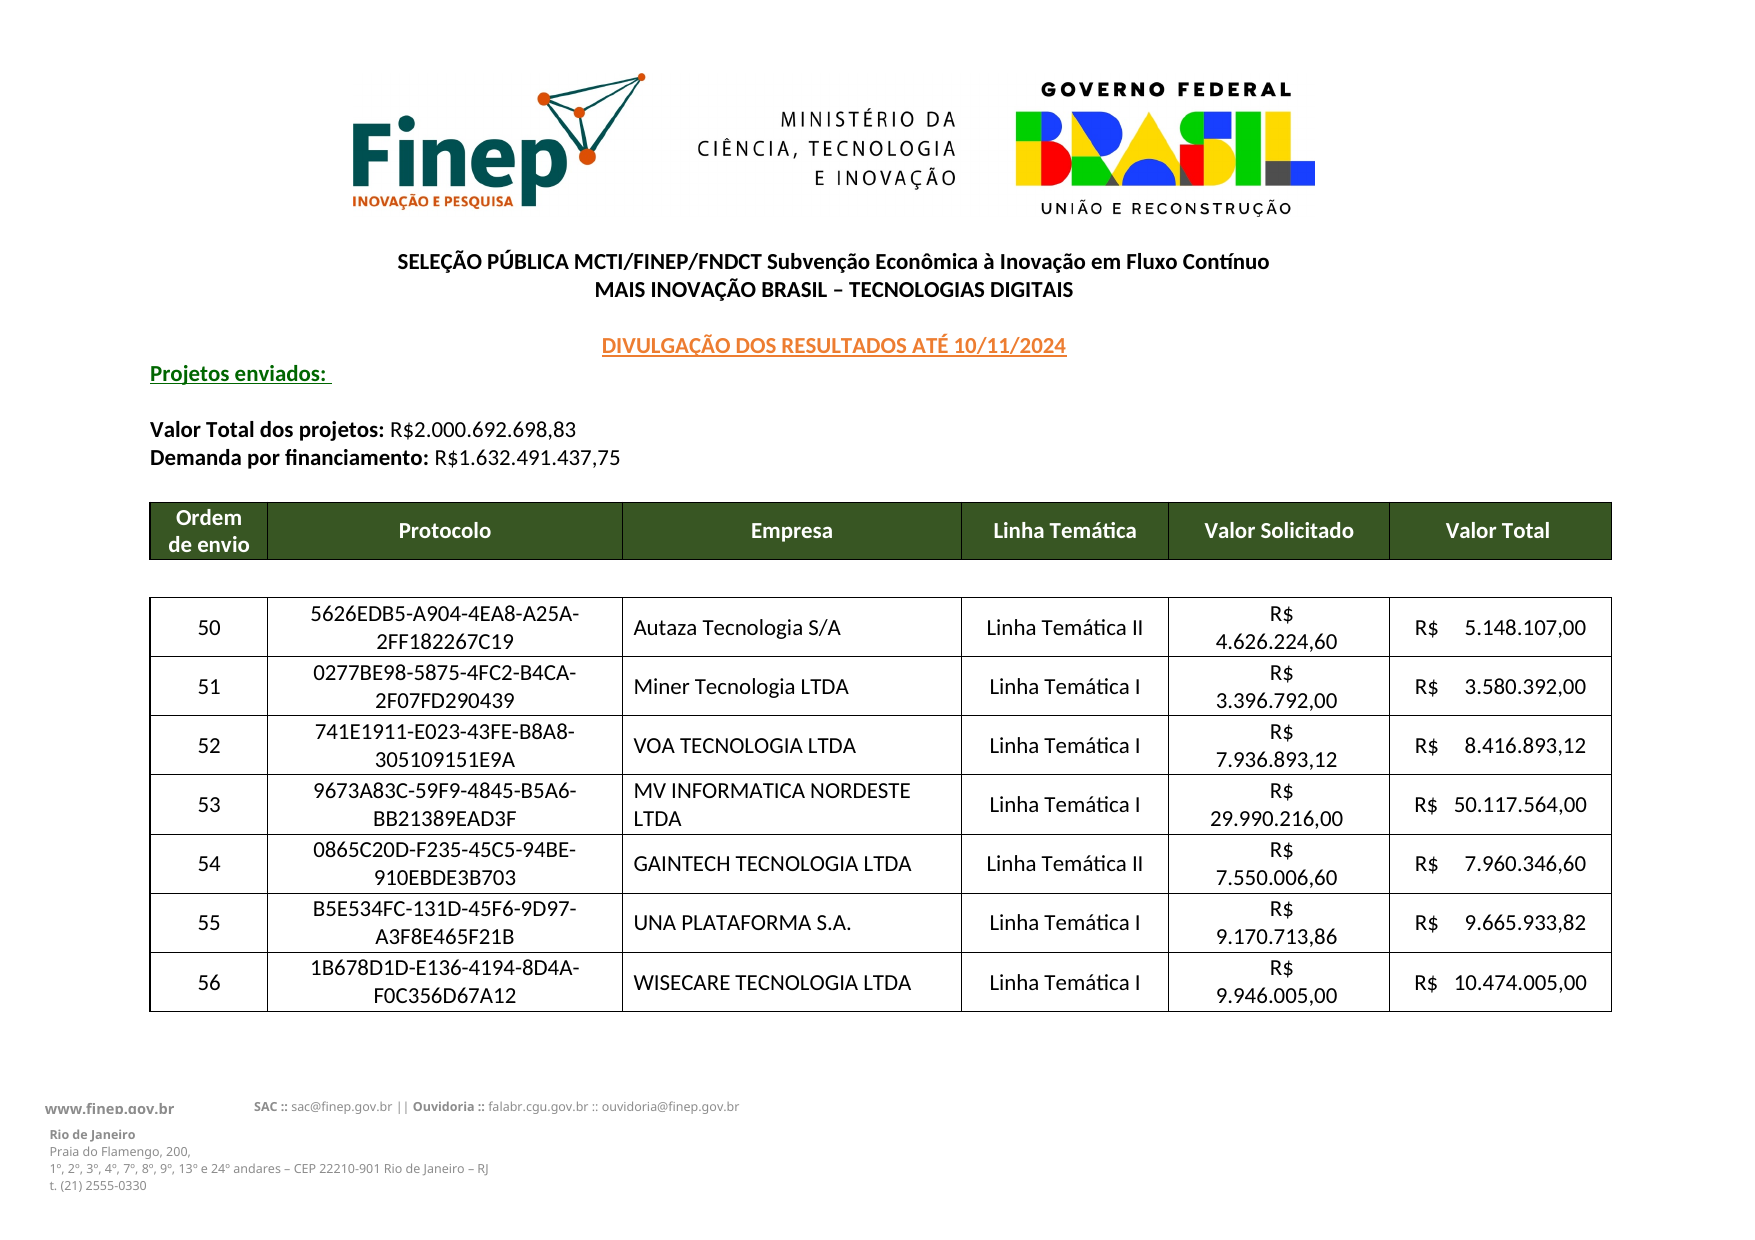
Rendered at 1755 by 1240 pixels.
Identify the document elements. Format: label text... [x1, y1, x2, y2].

table_cell 54 [151, 835, 267, 892]
table_cell 53 [151, 775, 267, 833]
table_cell R$ 29.990.216,00 [1169, 775, 1389, 833]
table_cell 1B678D1D-E136-4194-8D4A-F0C356D67A12 [268, 953, 622, 1011]
table_cell B5E534FC-131D-45F6-9D97-A3F8E465F21B [268, 894, 622, 952]
table_cell R$ 8.416.893,12 [1390, 716, 1611, 774]
table_cell R$ 7.550.006,60 [1169, 835, 1389, 892]
table_cell 52 [151, 716, 267, 774]
table_cell 5626EDB5-A904-4EA8-A25A-2FF182267C19 [268, 598, 622, 656]
table_cell 0277BE98-5875-4FC2-B4CA-2F07FD290439 [268, 657, 622, 715]
table_cell 0865C20D-F235-45C5-94BE-910EBDE3B703 [268, 835, 622, 892]
table_cell R$ 9.665.933,82 [1390, 894, 1611, 952]
table_cell R$ 3.580.392,00 [1390, 657, 1611, 715]
table_cell MV INFORMATICA NORDESTE LTDA [623, 775, 961, 833]
table_cell 9673A83C-59F9-4845-B5A6-BB21389EAD3F [268, 775, 622, 833]
table_cell 51 [151, 657, 267, 715]
table_cell R$ 7.936.893,12 [1169, 716, 1389, 774]
table_cell R$ 50.117.564,00 [1390, 775, 1611, 833]
table_cell 55 [151, 894, 267, 952]
table_cell Miner Tecnologia LTDA [623, 657, 961, 715]
table_cell R$ 7.960.346,60 [1390, 835, 1611, 892]
table_cell R$ 4.626.224,60 [1169, 598, 1389, 656]
table_cell VOA TECNOLOGIA LTDA [623, 716, 961, 774]
table_cell R$ 5.148.107,00 [1390, 598, 1611, 656]
table_cell Linha Temática I [962, 716, 1168, 774]
table_cell R$ 9.170.713,86 [1169, 894, 1389, 952]
table_cell 741E1911-E023-43FE-B8A8-305109151E9A [268, 716, 622, 774]
table_cell 50 [151, 598, 267, 656]
table_cell UNA PLATAFORMA S.A. [623, 894, 961, 952]
table_cell Linha Temática I [962, 657, 1168, 715]
table_cell Linha Temática I [962, 894, 1168, 952]
table_cell Linha Temática I [962, 775, 1168, 833]
table_cell Autaza Tecnologia S/A [623, 598, 961, 656]
table_cell 56 [151, 953, 267, 1011]
table_cell R$ 3.396.792,00 [1169, 657, 1389, 715]
table_cell WISECARE TECNOLOGIA LTDA [623, 953, 961, 1011]
table_cell Linha Temática II [962, 598, 1168, 656]
table_cell GAINTECH TECNOLOGIA LTDA [623, 835, 961, 892]
table_cell Linha Temática II [962, 835, 1168, 892]
table_cell R$ 9.946.005,00 [1169, 953, 1389, 1011]
table_cell R$ 10.474.005,00 [1390, 953, 1611, 1011]
table_cell Linha Temática I [962, 953, 1168, 1011]
